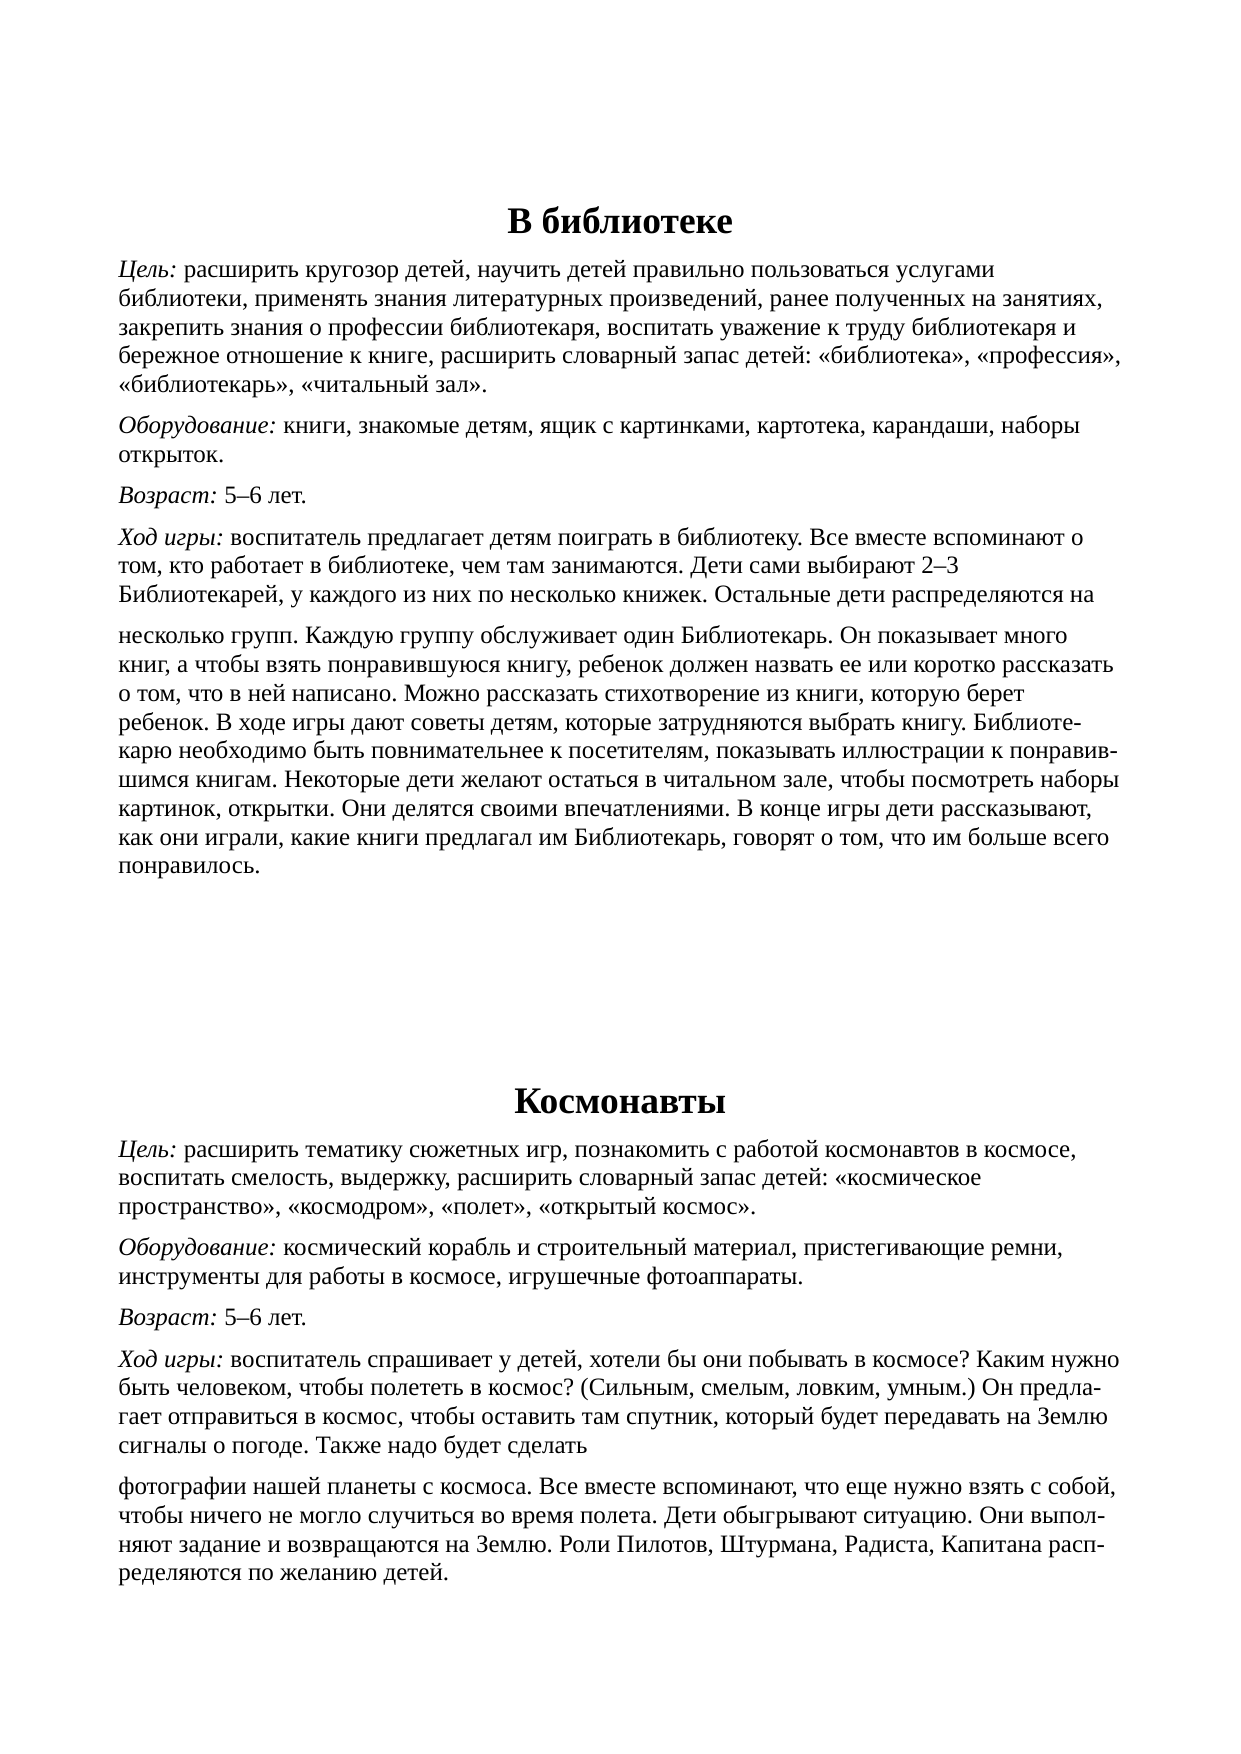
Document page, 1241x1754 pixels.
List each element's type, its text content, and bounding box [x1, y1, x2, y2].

text Оборудование: книги, знако­мые детям, ящик с картинками, картотека, карандаши, наборы открыток. [118, 411, 1122, 468]
subtitle Космонавты [118, 1078, 1122, 1121]
text Оборудование: косми­чес­кий корабль и стро­ительный материал, прис­те­ги­ва­ющие ремни, инст­ру­менты для работы в космосе, игру­шеч­ные фотоаппараты. [118, 1232, 1122, 1290]
text несколько групп. Каждую группу обслу­жи­вает один Библиотекарь. Он пока­зы­вает много книг, а чтобы взять понра­вив­шу­юся книгу, ребе­нок должен назвать ее или коротко расс­ка­зать о том, что в ней написано. Можно расс­ка­зать стихот­во­ре­ние из книги, кото­рую берет ребенок. В ходе игры дают советы детям, кото­рые затруд­ня­ются выбрать книгу. Библи­оте­карю необ­хо­димо быть повни­ма­тельнее к посетителям, пока­зы­вать иллюс­т­ра­ции к понра­вив­шимся книгам. Неко­то­рые дети желают остаться в читальном зале, чтобы посмот­реть наборы картинок, открытки. Они делятся своими впечатлениями. В конце игры дети рассказывают, как они играли, какие книги пред­ла­гал им Библиотекарь, гово­рят о том, что им больше всего понравилось. [118, 621, 1122, 879]
text Возраст: 5–6 лет. [118, 1302, 1122, 1331]
text фотог­ра­фии нашей планеты с космоса. Все вместе вспоминают, что еще нужно взять с собой, чтобы ничего не могло случиться во время полета. Дети обыг­ры­вают ситуацию. Они выпол­няют зада­ние и возв­ра­ща­ются на Землю. Роли Пилотов, Штурмана, Радиста, Капи­тана расп­ре­де­ля­ются по жела­нию детей. [118, 1471, 1122, 1586]
text Ход игры: воспи­та­тель пред­ла­гает детям поиг­рать в библиотеку. Все вместе вспо­ми­нают о том, кто рабо­тает в библиотеке, чем там занимаются. Дети сами выби­рают 2–3 Библиотекарей, у каждого из них по несколько книжек. Остальные дети расп­ре­де­ля­ются на [118, 522, 1122, 608]
text Возраст: 5–6 лет. [118, 481, 1122, 509]
text Ход игры: воспи­та­тель спра­ши­вает у детей, хотели бы они побы­вать в космосе? Каким нужно быть человеком, чтобы поле­теть в космос? (Сильным, смелым, ловким, умным.) Он пред­ла­гает отпра­виться в космос, чтобы оста­вить там спутник, кото­рый будет пере­да­вать на Землю сигналы о погоде. Также надо будет сделать [118, 1344, 1122, 1459]
subtitle В библиотеке [118, 199, 1122, 242]
text Цель: расши­рить тема­тику сюжет­ных игр, позна­ко­мить с рабо­той космо­нав­тов в космосе, воспи­тать смелость, выдержку, расши­рить словар­ный запас детей: «космическое пространство», «космодром», «полет», «открытый космос». [118, 1134, 1122, 1220]
text Цель: расши­рить круго­зор детей, научить детей правильно пользо­ваться услу­гами библиотеки, приме­нять знания лите­ра­тур­ных произведений, ранее полу­чен­ных на занятиях, закре­пить знания о профес­сии библиотекаря, воспи­тать уваже­ние к труду библи­оте­каря и береж­ное отно­ше­ние к книге, расши­рить словар­ный запас детей: «библиотека», «профессия», «библиотекарь», «читальный зал». [118, 254, 1122, 398]
